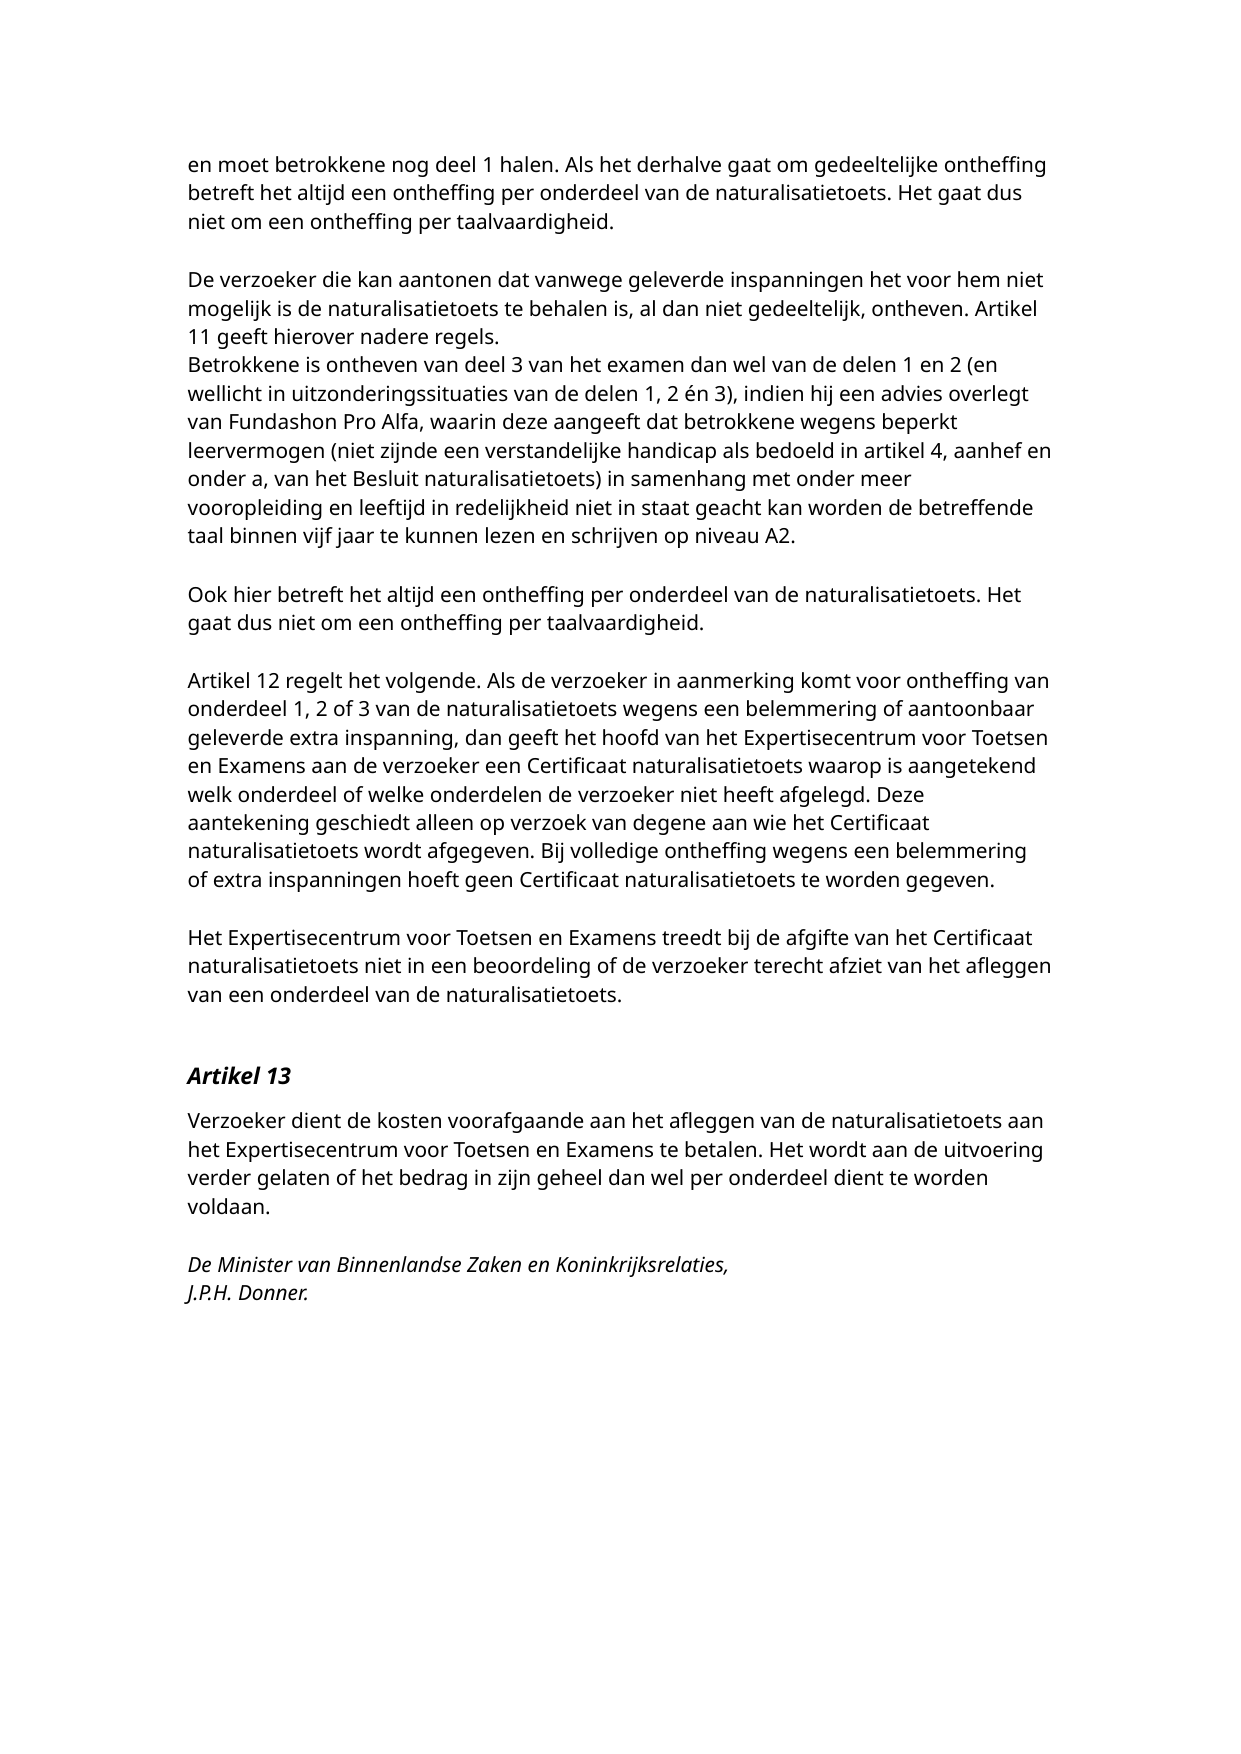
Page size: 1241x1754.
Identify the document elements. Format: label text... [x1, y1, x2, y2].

text Artikel 12 regelt het volgende. Als de verzoeker in aanmerking komt voor ontheffing van onderdeel 1, 2 of 3 van de naturalisatietoets wegens een belemmering of aantoonbaar geleverde extra inspanning, dan geeft het hoofd van het Expertisecentrum voor Toetsen en Examens aan de verzoeker een Certificaat naturalisatietoets waarop is aangetekend welk onderdeel of welke onderdelen de verzoeker niet heeft afgelegd. Deze aantekening geschiedt alleen op verzoek van degene aan wie het Certificaat naturalisatietoets wordt afgegeven. Bij volledige ontheffing wegens een belemmering of extra inspanningen hoeft geen Certificaat naturalisatietoets te worden gegeven. [187, 666, 1053, 893]
text J.P.H. Donner. [187, 1278, 1053, 1307]
text Het Expertisecentrum voor Toetsen en Examens treedt bij de afgifte van het Certificaat naturalisatietoets niet in een beoordeling of de verzoeker terecht afziet van het afleggen van een onderdeel van de naturalisatietoets. [187, 923, 1053, 1008]
text Ook hier betreft het altijd een ontheffing per onderdeel van de naturalisatietoets. Het gaat dus niet om een ontheffing per taalvaardigheid. [187, 580, 1053, 637]
text De verzoeker die kan aantonen dat vanwege geleverde inspanningen het voor hem niet mogelijk is de naturalisatietoets te behalen is, al dan niet gedeeltelijk, ontheven. Artikel 11 geeft hierover nadere regels. [187, 265, 1053, 351]
text en moet betrokkene nog deel 1 halen. Als het derhalve gaat om gedeeltelijke ontheffing betreft het altijd een ontheffing per onderdeel van de naturalisatietoets. Het gaat dus niet om een ontheffing per taalvaardigheid. [187, 150, 1053, 235]
text Betrokkene is ontheven van deel 3 van het examen dan wel van de delen 1 en 2 (en wellicht in uitzonderingssituaties van de delen 1, 2 én 3), indien hij een advies overlegt van Fundashon Pro Alfa, waarin deze aangeeft dat betrokkene wegens beperkt leervermogen (niet zijnde een verstandelijke handicap als bedoeld in artikel 4, aanhef en onder a, van het Besluit naturalisatietoets) in samenhang met onder meer vooropleiding en leeftijd in redelijkheid niet in staat geacht kan worden de betreffende taal binnen vijf jaar te kunnen lezen en schrijven op niveau A2. [187, 351, 1053, 550]
text De Minister van Binnenlandse Zaken en Koninkrijksrelaties, [187, 1250, 1053, 1278]
text Verzoeker dient de kosten voorafgaande aan het afleggen van de naturalisatietoets aan het Expertisecentrum voor Toetsen en Examens te betalen. Het wordt aan de uitvoering verder gelaten of het bedrag in zijn geheel dan wel per onderdeel dient te worden voldaan. [187, 1107, 1053, 1220]
subtitle Artikel 13 [187, 1060, 1053, 1092]
